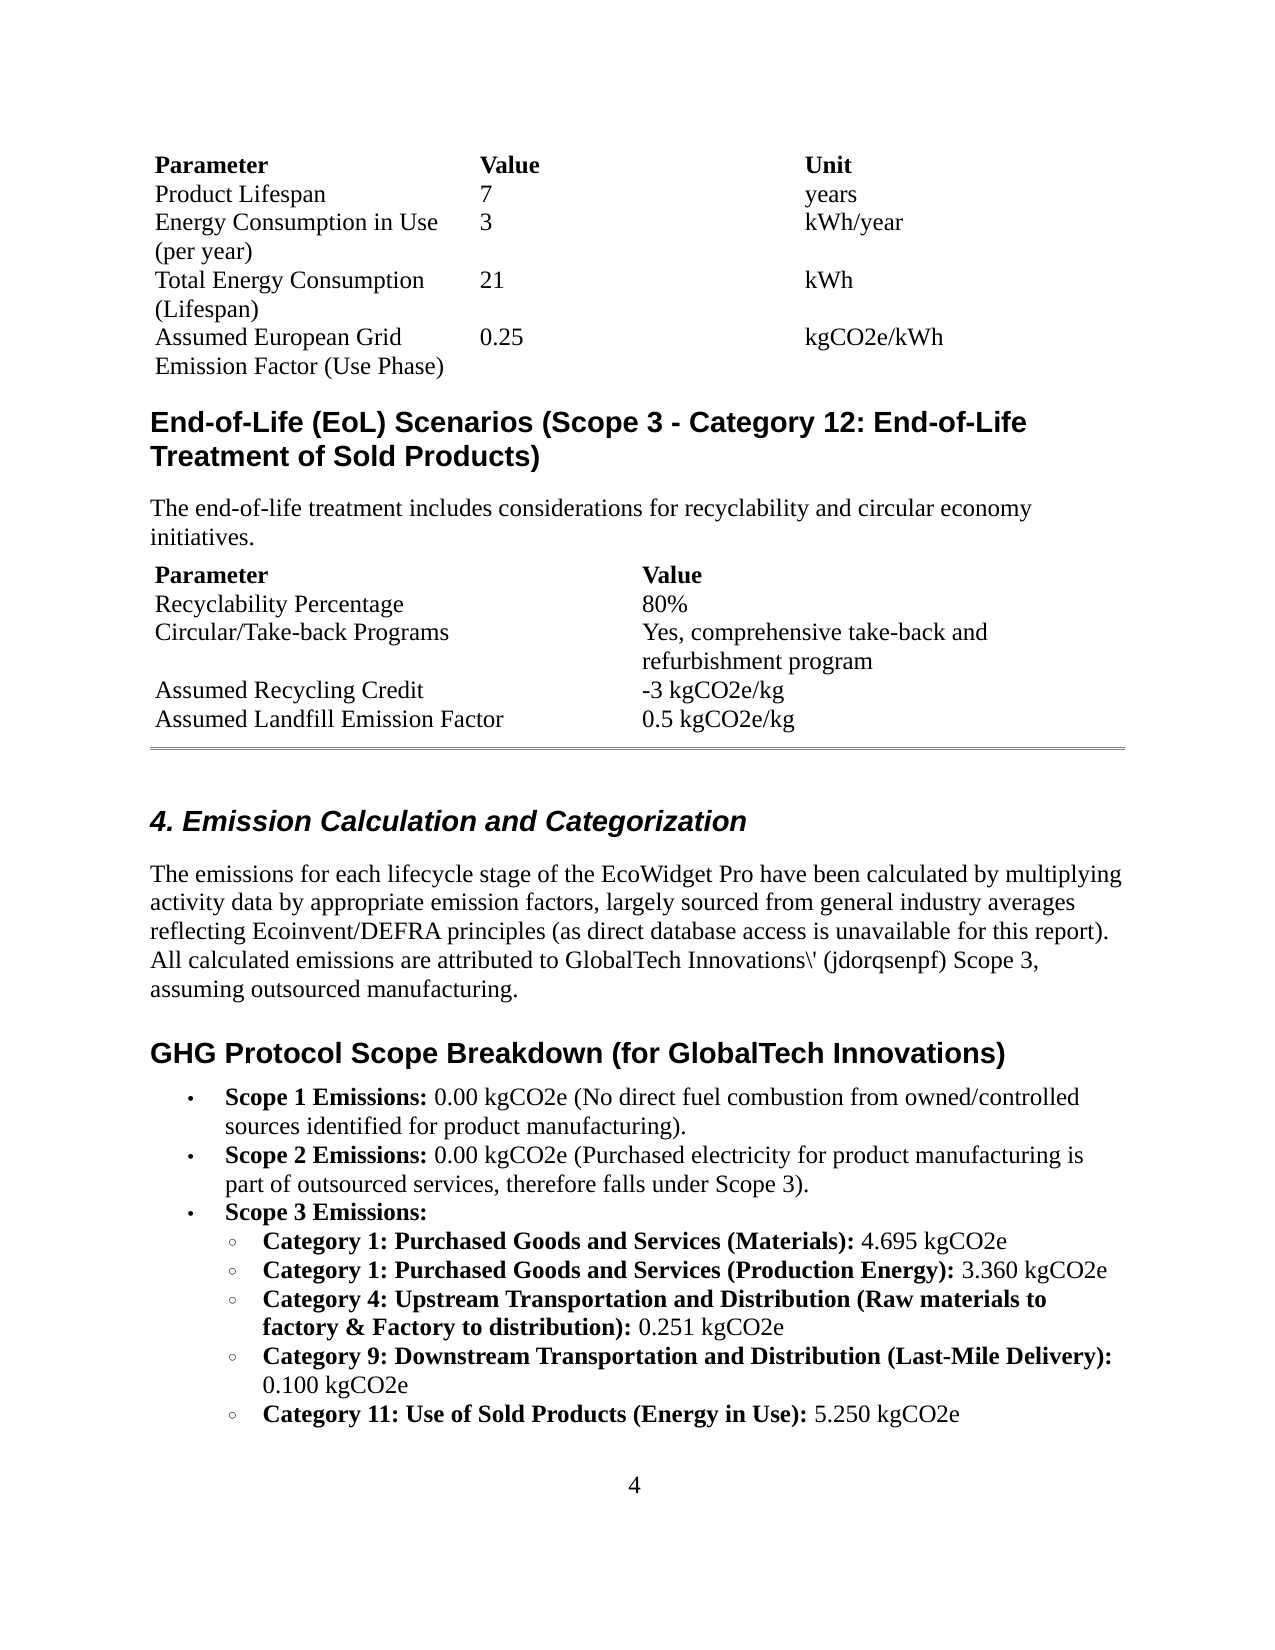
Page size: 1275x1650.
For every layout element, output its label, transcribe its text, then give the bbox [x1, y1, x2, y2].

subtitle 4. Emission Calculation and Categorization [150, 804, 1125, 837]
table_cell -3 kgCO2e/kg [638, 675, 1125, 704]
subtitle End-of-Life (EoL) Scenarios (Scope 3 - Category 12: End-of-Life Treatment of Sold Products) [150, 405, 1125, 472]
table_cell 0.25 [475, 323, 800, 380]
table_cell kWh/year [800, 208, 1125, 265]
list Scope 3 Emissions: [187, 1197, 1125, 1226]
table_cell 21 [475, 265, 800, 322]
table_cell Circular/Take-back Programs [150, 618, 637, 675]
text The end-of-life treatment includes considerations for recyclability and circular economy initiatives. [150, 493, 1125, 551]
table_header Parameter [150, 560, 637, 589]
table_cell 0.5 kgCO2e/kg [638, 704, 1125, 732]
table_header Value [638, 560, 1125, 589]
list Category 11: Use of Sold Products (Energy in Use): 5.250 kgCO2e [225, 1399, 1125, 1427]
table_cell Total Energy Consumption (Lifespan) [150, 265, 475, 322]
list Category 9: Downstream Transportation and Distribution (Last-Mile Delivery): 0.100 kgCO2e [225, 1341, 1125, 1399]
table_cell Assumed European Grid Emission Factor (Use Phase) [150, 323, 475, 380]
table_cell Assumed Recycling Credit [150, 675, 637, 704]
table_cell Product Lifespan [150, 179, 475, 207]
table_cell 80% [638, 589, 1125, 617]
table_header Parameter [150, 150, 475, 179]
table_cell 3 [475, 208, 800, 265]
subtitle GHG Protocol Scope Breakdown (for GlobalTech Innovations) [150, 1036, 1125, 1070]
table_cell kWh [800, 265, 1125, 322]
table_cell Yes, comprehensive take-back and refurbishment program [638, 618, 1125, 675]
list Scope 1 Emissions: 0.00 kgCO2e (No direct fuel combustion from owned/controlled sources identified for product manufacturing). [187, 1082, 1125, 1140]
table_cell kgCO2e/kWh [800, 323, 1125, 380]
list Scope 2 Emissions: 0.00 kgCO2e (Purchased electricity for product manufacturing is part of outsourced services, therefore falls under Scope 3). [187, 1140, 1125, 1197]
table_header Unit [800, 150, 1125, 179]
table_cell Assumed Landfill Emission Factor [150, 704, 637, 732]
table_cell Recyclability Percentage [150, 589, 637, 617]
table_cell years [800, 179, 1125, 207]
list Category 1: Purchased Goods and Services (Production Energy): 3.360 kgCO2e [225, 1255, 1125, 1284]
table_cell 7 [475, 179, 800, 207]
list Category 4: Upstream Transportation and Distribution (Raw materials to factory & Factory to distribution): 0.251 kgCO2e [225, 1284, 1125, 1341]
table_header Value [475, 150, 800, 179]
list Category 1: Purchased Goods and Services (Materials): 4.695 kgCO2e [225, 1226, 1125, 1255]
table_cell Energy Consumption in Use (per year) [150, 208, 475, 265]
text The emissions for each lifecycle stage of the EcoWidget Pro have been calculated by multiplying activity data by appropriate emission factors, largely sourced from general industry averages reflecting Ecoinvent/DEFRA principles (as direct database access is unavailable for this report). All calculated emissions are attributed to GlobalTech Innovations\' (jdorqsenpf) Scope 3, assuming outsourced manufacturing. [150, 859, 1125, 1002]
